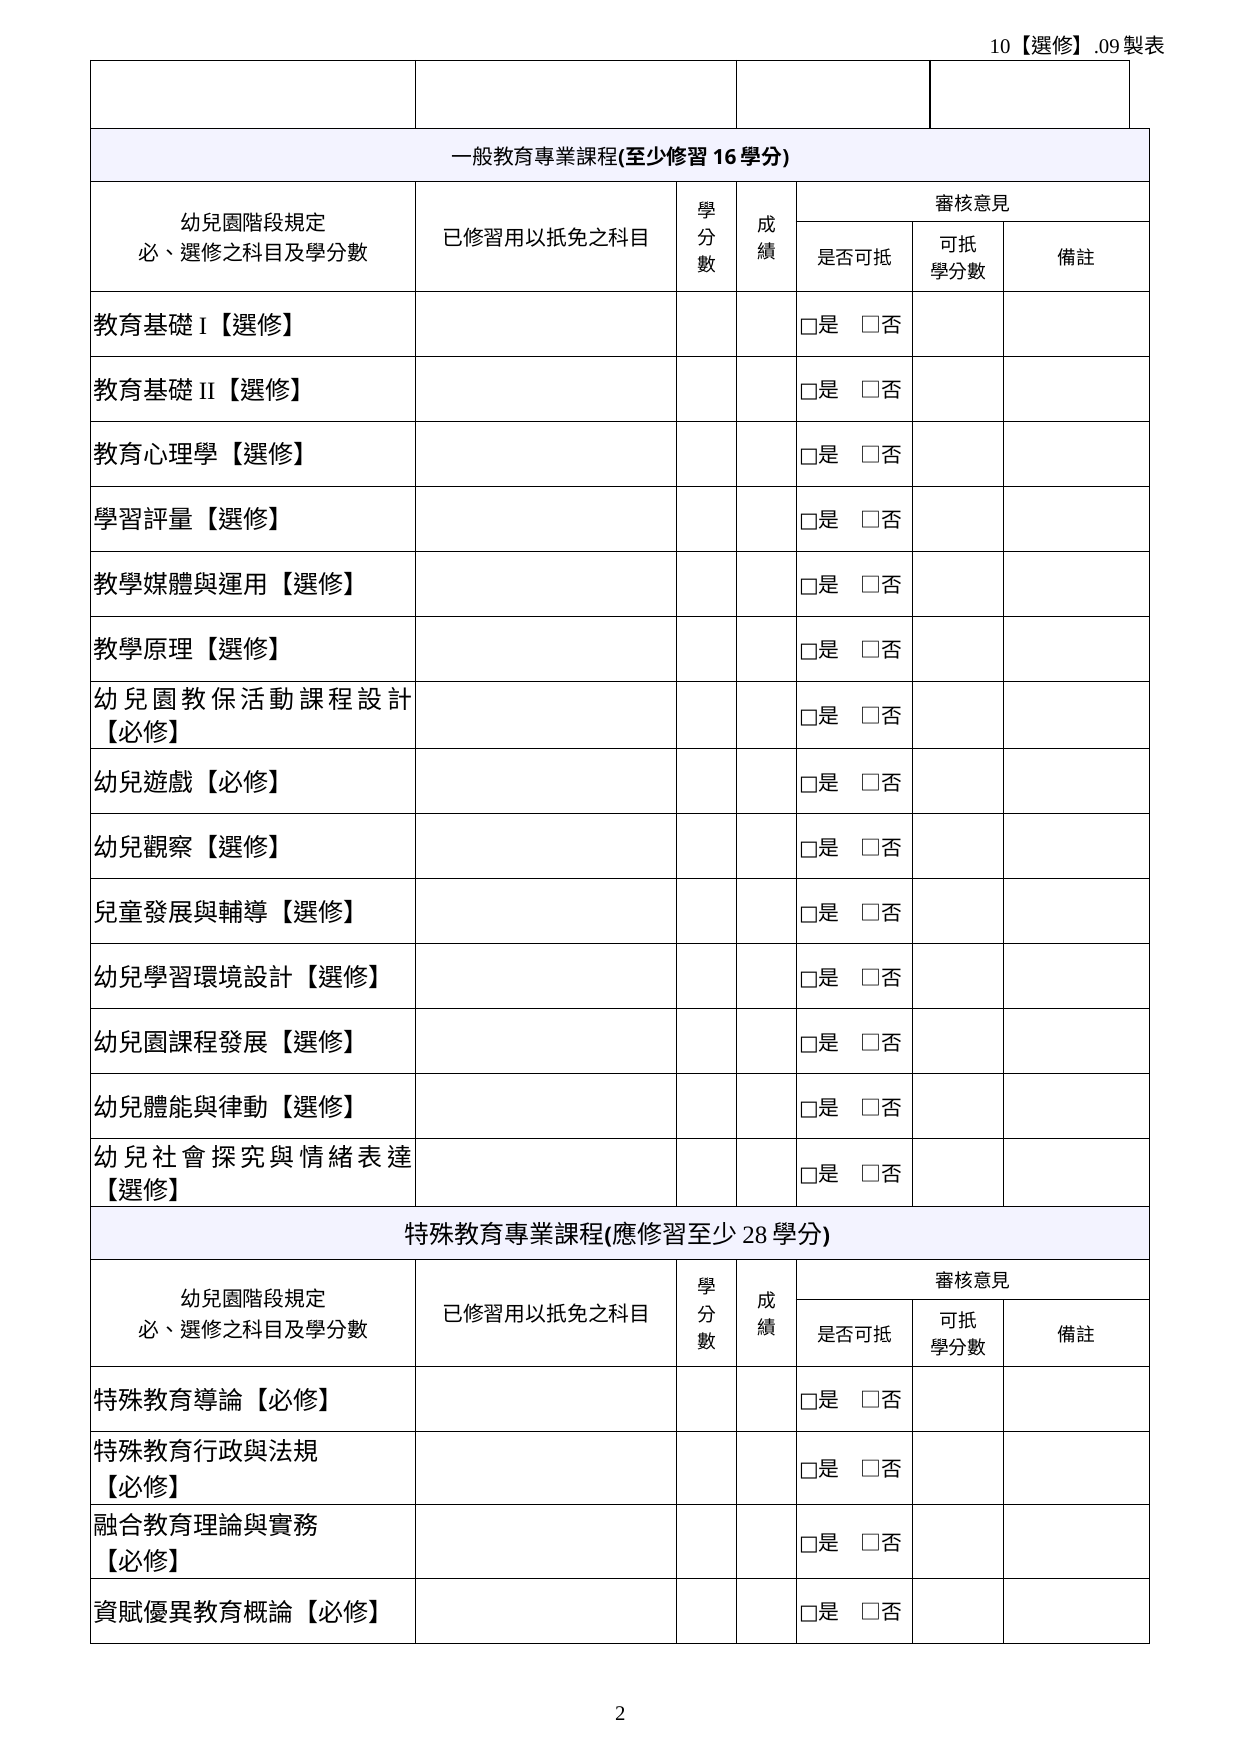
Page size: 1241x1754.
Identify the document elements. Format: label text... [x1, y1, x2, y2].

table_cell [913, 552, 1003, 616]
table_cell [416, 1009, 676, 1073]
table_cell [737, 944, 796, 1008]
table_cell □是 □否 [797, 1432, 912, 1504]
table_cell □是 □否 [797, 1579, 912, 1643]
table_cell [737, 552, 796, 616]
table_cell [1004, 552, 1149, 616]
table_cell 特殊教育導論【必修】 [91, 1367, 415, 1431]
table_cell [1004, 1367, 1149, 1431]
table_cell [416, 1505, 676, 1578]
table_cell □是 □否 [797, 357, 912, 421]
table_cell [1004, 1074, 1149, 1138]
table_cell [1004, 682, 1149, 748]
table_cell [737, 357, 796, 421]
table_cell 幼兒園階段規定 必、選修之科目及學分數 [91, 182, 415, 291]
table_cell [913, 292, 1003, 356]
table_cell [913, 1505, 1003, 1578]
table_cell 兒童發展與輔導【選修】 [91, 879, 415, 943]
table_cell [677, 749, 736, 813]
table_cell [737, 422, 796, 486]
table_cell [913, 814, 1003, 878]
table_cell 備註 [1004, 1300, 1149, 1366]
table_cell [737, 1367, 796, 1431]
table_cell [416, 749, 676, 813]
table_cell [416, 1367, 676, 1431]
table_cell [677, 814, 736, 878]
table_cell □是 □否 [797, 422, 912, 486]
table_cell [913, 1579, 1003, 1643]
table_cell [1004, 357, 1149, 421]
table_cell [737, 292, 796, 356]
table_cell 幼兒觀察【選修】 [91, 814, 415, 878]
table_cell □是 □否 [797, 1505, 912, 1578]
table_cell [416, 617, 676, 681]
table_cell [416, 879, 676, 943]
table_cell □是 □否 [797, 487, 912, 551]
table_cell [677, 1074, 736, 1138]
table_cell □是 □否 [797, 1009, 912, 1073]
table_cell [1004, 617, 1149, 681]
table_cell [677, 357, 736, 421]
table_cell [1004, 1579, 1149, 1643]
table_cell 是否可抵 [797, 1300, 912, 1366]
table_cell [677, 617, 736, 681]
table_cell [416, 552, 676, 616]
table_cell 學 分 數 [677, 182, 736, 291]
table_cell [416, 61, 736, 128]
table_cell [737, 1432, 796, 1504]
table_cell [737, 1505, 796, 1578]
table_cell □是 □否 [797, 1367, 912, 1431]
table_cell 備註 [1004, 222, 1149, 291]
table_cell 成 績 [737, 182, 796, 291]
table_cell 幼兒體能與律動【選修】 [91, 1074, 415, 1138]
table_cell [737, 617, 796, 681]
table_cell □是 □否 [797, 1074, 912, 1138]
table_cell □是 □否 [797, 944, 912, 1008]
table_cell 特殊教育行政與法規 【必修】 [91, 1432, 415, 1504]
table_cell [416, 1074, 676, 1138]
table_cell [416, 292, 676, 356]
table_cell 學習評量【選修】 [91, 487, 415, 551]
table_cell [677, 879, 736, 943]
table_cell [913, 944, 1003, 1008]
table_cell [913, 617, 1003, 681]
table_cell □是 □否 [797, 292, 912, 356]
table_cell [913, 682, 1003, 748]
table_cell 可扺 學分數 [913, 1300, 1003, 1366]
table_cell [677, 1579, 736, 1643]
table_cell [677, 422, 736, 486]
table_cell □是 □否 [797, 814, 912, 878]
table_cell [91, 61, 415, 128]
table_cell 幼兒園階段規定 必、選修之科目及學分數 [91, 1260, 415, 1366]
table_cell [416, 1432, 676, 1504]
table_cell 特殊教育專業課程(應修習至少28學分) [91, 1207, 1149, 1259]
table_cell [931, 61, 1129, 128]
table_cell 學 分 數 [677, 1260, 736, 1366]
table_cell □是 □否 [797, 1139, 912, 1206]
table_cell [737, 682, 796, 748]
table_cell [416, 944, 676, 1008]
table_cell □是 □否 [797, 749, 912, 813]
table_cell [416, 357, 676, 421]
table_cell 教育基礎I【選修】 [91, 292, 415, 356]
table_cell [677, 1505, 736, 1578]
table_cell 一般教育專業課程(至少修習16學分) [91, 129, 1149, 181]
table_cell 審核意見 [797, 1260, 1149, 1299]
table_cell [737, 814, 796, 878]
table_cell [416, 487, 676, 551]
table_cell 成 績 [737, 1260, 796, 1366]
table_cell □是 □否 [797, 879, 912, 943]
table_cell 已修習用以扺免之科目 [416, 1260, 676, 1366]
table_cell [913, 487, 1003, 551]
table_cell [677, 682, 736, 748]
table_cell 可扺 學分數 [913, 222, 1003, 291]
table_cell [913, 749, 1003, 813]
table_cell [737, 1009, 796, 1073]
table_cell [1004, 1505, 1149, 1578]
table_cell [737, 487, 796, 551]
table_cell [677, 1139, 736, 1206]
table_cell [677, 1009, 736, 1073]
table_cell [677, 552, 736, 616]
table_cell [416, 1579, 676, 1643]
table_cell [737, 1139, 796, 1206]
table_cell [1004, 749, 1149, 813]
table_cell [737, 61, 929, 128]
table_cell 教育基礎II【選修】 [91, 357, 415, 421]
table_cell [677, 487, 736, 551]
table_cell [1004, 1009, 1149, 1073]
table_cell [913, 1139, 1003, 1206]
table_cell [913, 879, 1003, 943]
table_cell [677, 944, 736, 1008]
table_cell 幼兒學習環境設計【選修】 [91, 944, 415, 1008]
table_cell 幼兒園教保活動課程設計【必修】 [91, 682, 415, 748]
table_cell [1130, 60, 1150, 128]
table_cell [1004, 1139, 1149, 1206]
table_cell [416, 422, 676, 486]
table_cell 幼兒遊戲【必修】 [91, 749, 415, 813]
table_cell 審核意見 [797, 182, 1149, 221]
table_cell [737, 1579, 796, 1643]
table_cell [1004, 944, 1149, 1008]
table_cell [677, 292, 736, 356]
table_cell [677, 1367, 736, 1431]
table_cell [913, 1074, 1003, 1138]
table_cell [737, 749, 796, 813]
table_cell [1004, 1432, 1149, 1504]
table_cell [913, 1367, 1003, 1431]
table_cell 教育心理學【選修】 [91, 422, 415, 486]
table_cell 幼兒社會探究與情緒表達【選修】 [91, 1139, 415, 1206]
table_cell □是 □否 [797, 552, 912, 616]
table_cell [913, 422, 1003, 486]
table_cell 幼兒園課程發展【選修】 [91, 1009, 415, 1073]
table_cell [677, 1432, 736, 1504]
table_cell 是否可抵 [797, 222, 912, 291]
table_cell 教學原理【選修】 [91, 617, 415, 681]
table_cell [913, 1432, 1003, 1504]
table_cell [416, 1139, 676, 1206]
table_cell [1004, 879, 1149, 943]
table_cell 資賦優異教育概論【必修】 [91, 1579, 415, 1643]
table_cell □是 □否 [797, 682, 912, 748]
table_cell [737, 1074, 796, 1138]
table_cell [1004, 814, 1149, 878]
table_cell □是 □否 [797, 617, 912, 681]
table_cell [913, 1009, 1003, 1073]
table_cell [1004, 292, 1149, 356]
table_cell [416, 814, 676, 878]
table_cell [1004, 487, 1149, 551]
table_cell [913, 357, 1003, 421]
table_cell [737, 879, 796, 943]
table_cell 已修習用以扺免之科目 [416, 182, 676, 291]
table_cell [1004, 422, 1149, 486]
table_cell [416, 682, 676, 748]
table_cell 融合教育理論與實務 【必修】 [91, 1505, 415, 1578]
table_cell 教學媒體與運用【選修】 [91, 552, 415, 616]
